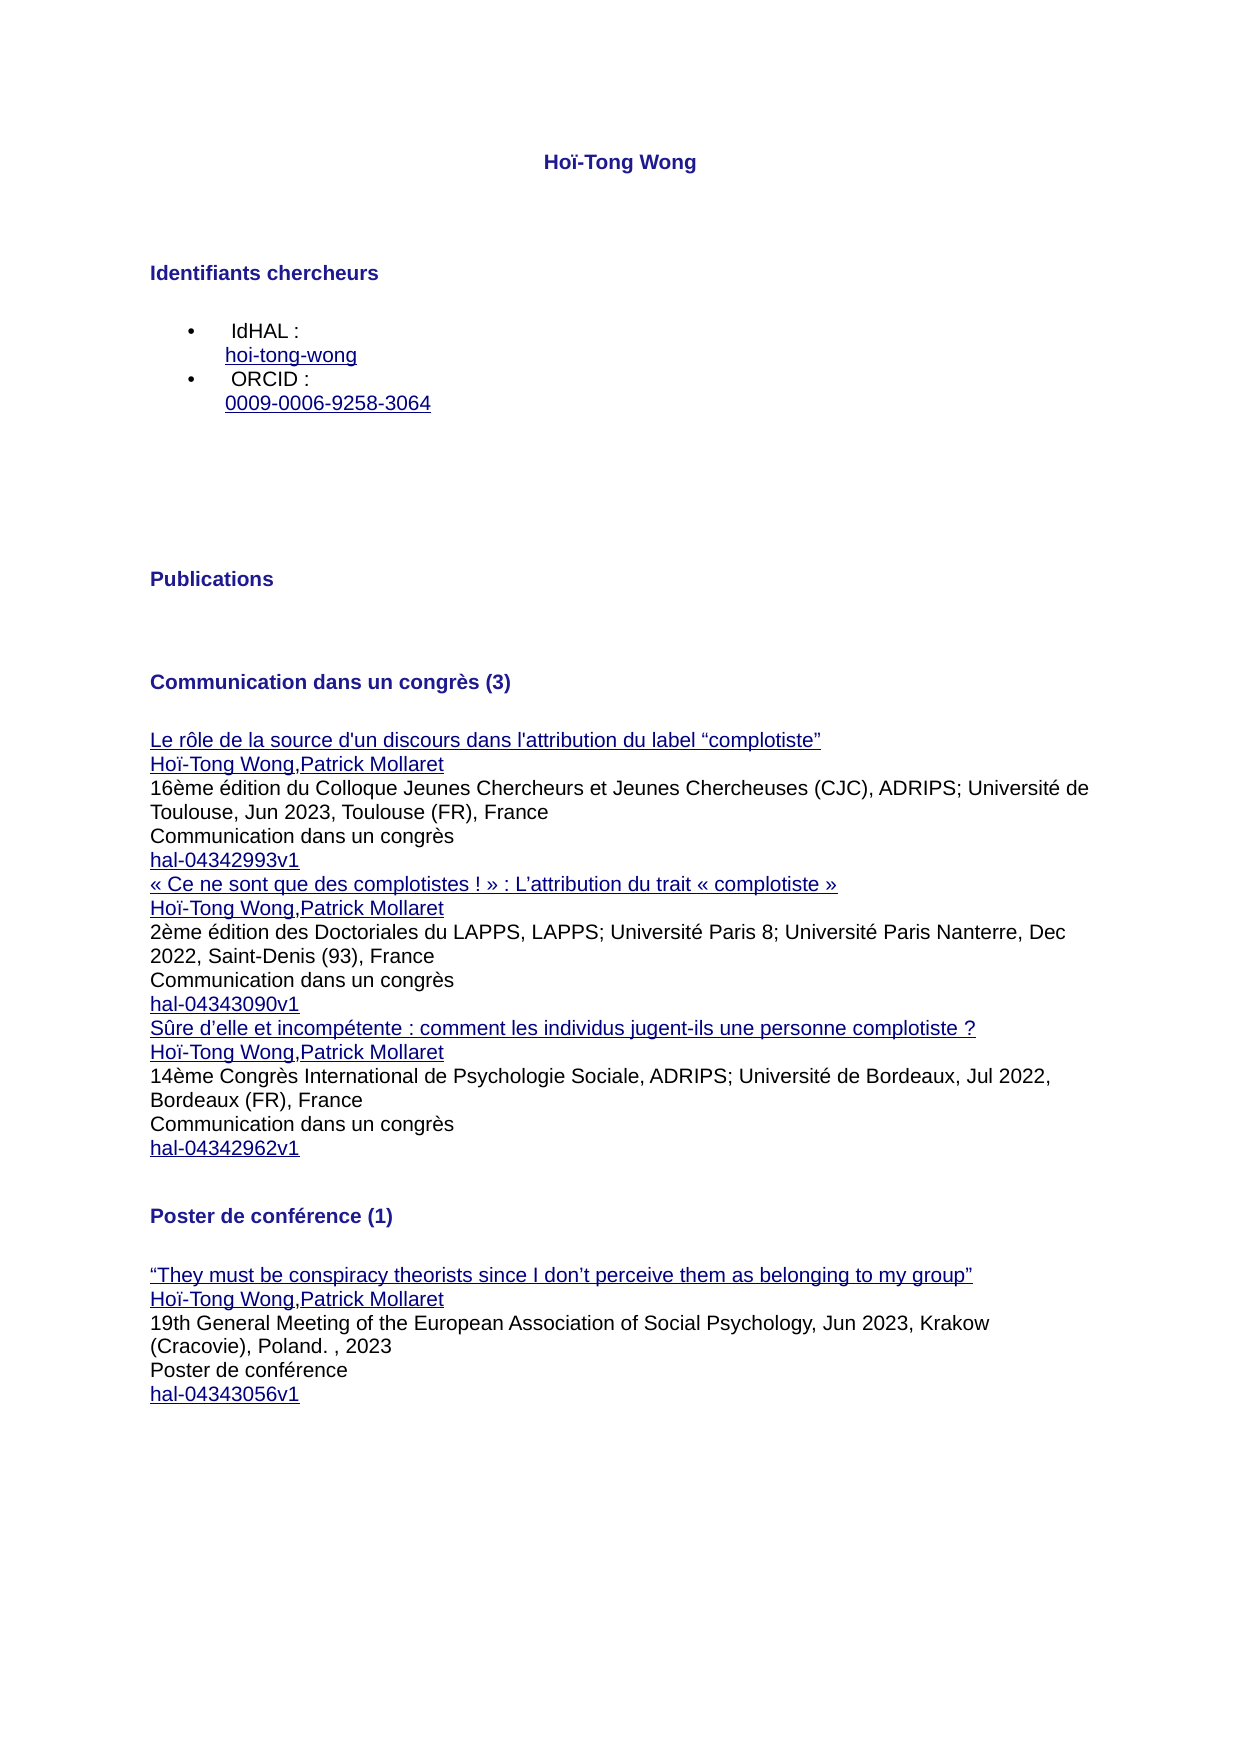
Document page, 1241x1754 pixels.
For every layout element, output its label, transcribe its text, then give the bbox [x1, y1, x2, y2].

subtitle Hoï-Tong Wong [150, 150, 1090, 174]
subtitle Communication dans un congrès (3) [150, 670, 1090, 694]
table_cell « Ce ne sont que des complotistes ! » : L’attribution du trait « complotiste » Hoï-Tong Wong,Patrick Mollaret 2ème édition des Doctoriales du LAPPS, LAPPS; Université Paris 8; Université Paris Nanterre, Dec 2022, Saint-Denis (93), France Communication dans un congrès hal-04343090v1 [150, 872, 1090, 1016]
table_cell Sûre d’elle et incompétente : comment les individus jugent-ils une personne complotiste ? Hoï-Tong Wong,Patrick Mollaret 14ème Congrès International de Psychologie Sociale, ADRIPS; Université de Bordeaux, Jul 2022, Bordeaux (FR), France Communication dans un congrès hal-04342962v1 [150, 1016, 1090, 1159]
subtitle Identifiants chercheurs [150, 260, 1090, 284]
list ORCID : [187, 367, 1090, 391]
list IdHAL : [187, 319, 1090, 343]
subtitle Publications [150, 567, 1090, 591]
table_header Le rôle de la source d'un discours dans l'attribution du label “complotiste” Hoï-Tong Wong,Patrick Mollaret 16ème édition du Colloque Jeunes Chercheurs et Jeunes Chercheuses (CJC), ADRIPS; Université de Toulouse, Jun 2023, Toulouse (FR), France Communication dans un congrès hal-04342993v1 [150, 728, 1090, 872]
list hoi-tong-wong [187, 343, 1090, 367]
list 0009-0006-9258-3064 [187, 391, 1090, 414]
table_header “They must be conspiracy theorists since I don’t perceive them as belonging to my group” Hoï-Tong Wong,Patrick Mollaret 19th General Meeting of the European Association of Social Psychology, Jun 2023, Krakow (Cracovie), Poland. , 2023 Poster de conférence hal-04343056v1 [150, 1263, 1090, 1406]
subtitle Poster de conférence (1) [150, 1204, 1090, 1228]
